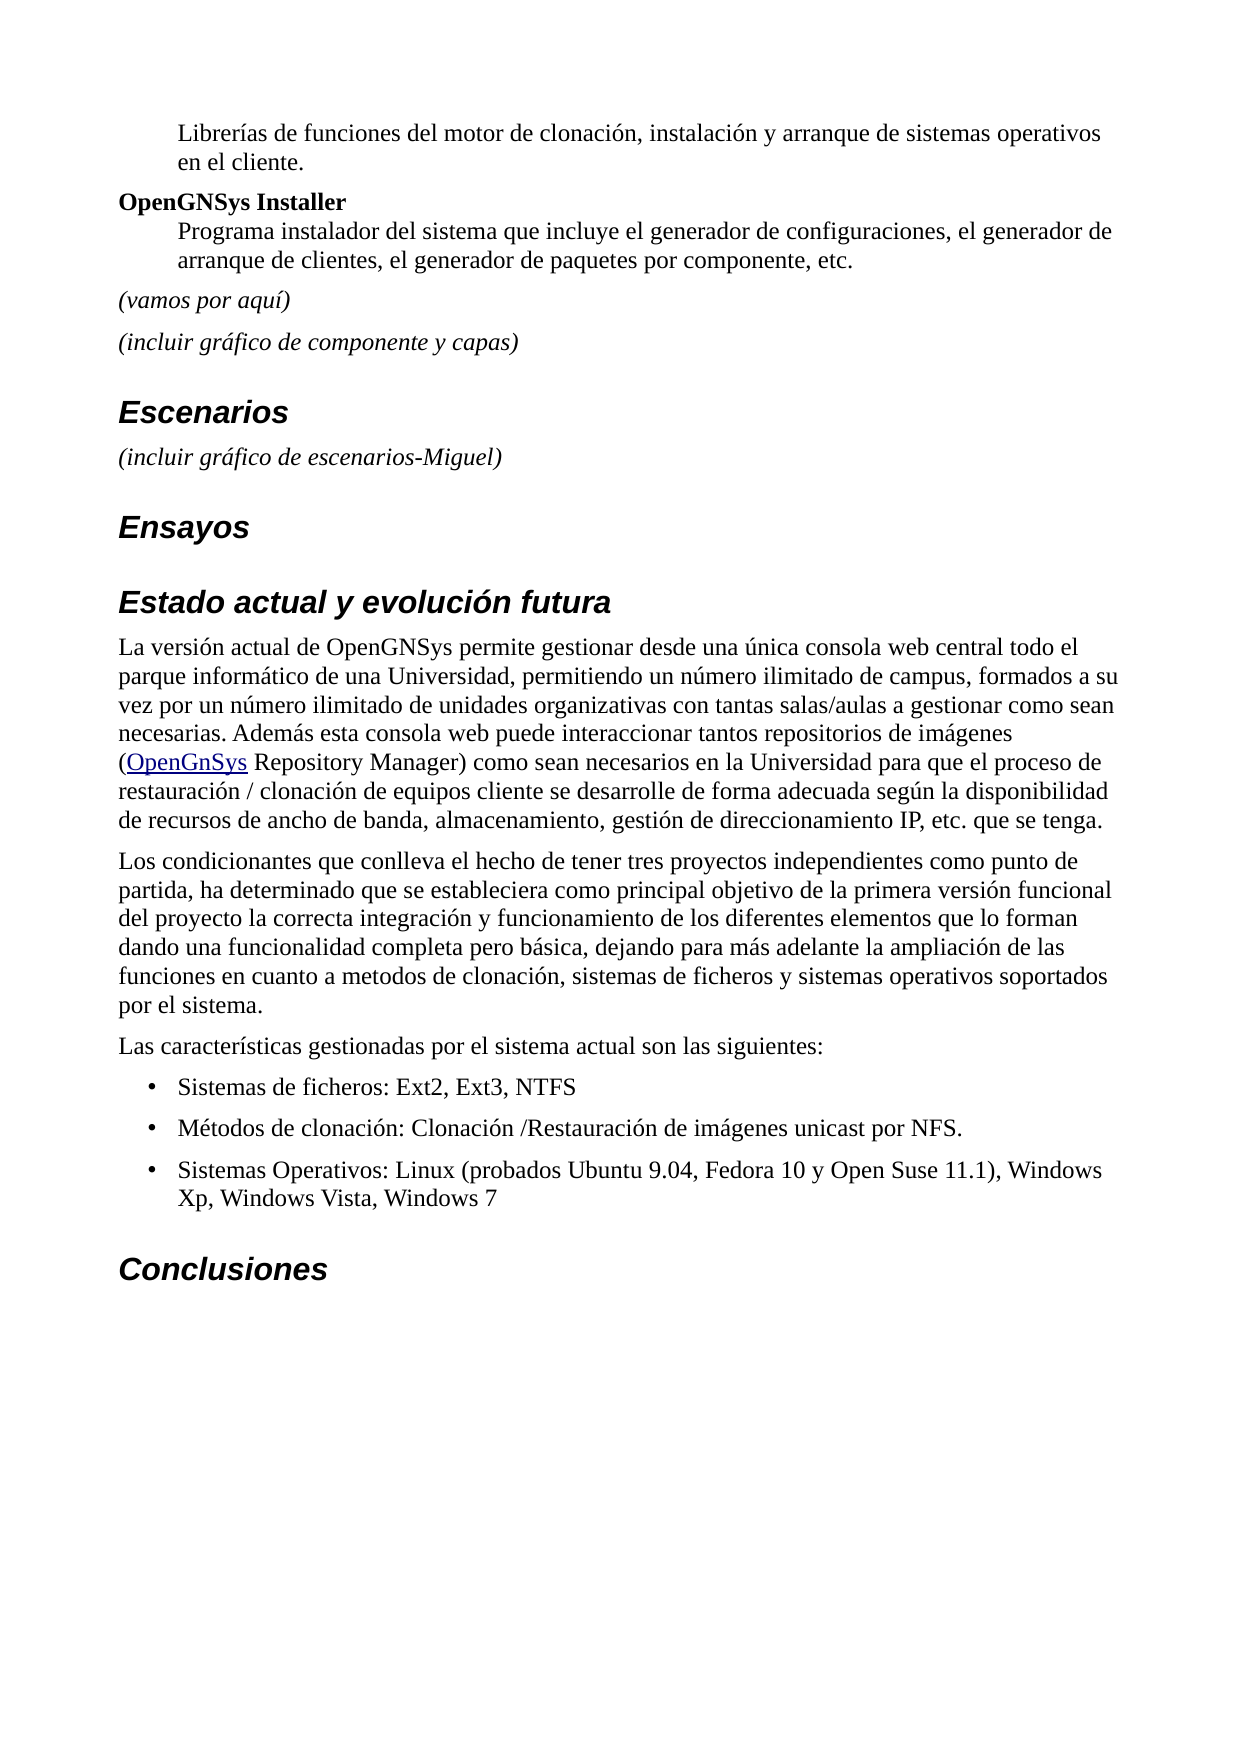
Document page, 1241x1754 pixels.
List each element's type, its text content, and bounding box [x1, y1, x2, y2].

list Métodos de clonación: Clonación /Restauración de imágenes unicast por NFS. [148, 1113, 1122, 1142]
subtitle Ensayos [118, 508, 1122, 545]
subtitle Estado actual y evolución futura [118, 583, 1122, 620]
text Librerías de funciones del motor de clonación, instalación y arranque de sistemas operativos en el cliente. [177, 118, 1122, 176]
text La versión actual de OpenGNSys permite gestionar desde una única consola web central todo el parque informático de una Universidad, permitiendo un número ilimitado de campus, formados a su vez por un número ilimitado de unidades organizativas con tantas salas/aulas a gestionar como sean necesarias. Además esta consola web puede interaccionar tantos repositorios de imágenes (OpenGnSys Repository Manager) como sean necesarios en la Universidad para que el proceso de restauración / clonación de equipos cliente se desarrolle de forma adecuada según la disponibilidad de recursos de ancho de banda, almacenamiento, gestión de direccionamiento IP, etc. que se tenga. [118, 632, 1122, 833]
subtitle Conclusiones [118, 1250, 1122, 1287]
text (incluir gráfico de componente y capas) [118, 327, 1122, 355]
text Programa instalador del sistema que incluye el generador de configuraciones, el generador de arranque de clientes, el generador de paquetes por componente, etc. [177, 216, 1122, 274]
list Sistemas de ficheros: Ext2, Ext3, NTFS [148, 1072, 1122, 1101]
text (vamos por aquí) [118, 285, 1122, 314]
text (incluir gráfico de escenarios-Miguel) [118, 442, 1122, 471]
text Las características gestionadas por el sistema actual son las siguientes: [118, 1031, 1122, 1060]
list Sistemas Operativos: Linux (probados Ubuntu 9.04, Fedora 10 y Open Suse 11.1), Windows Xp, Windows Vista, Windows 7 [148, 1155, 1122, 1212]
text OpenGNSys Installer [118, 187, 1122, 216]
subtitle Escenarios [118, 393, 1122, 430]
text Los condicionantes que conlleva el hecho de tener tres proyectos independientes como punto de partida, ha determinado que se estableciera como principal objetivo de la primera versión funcional del proyecto la correcta integración y funcionamiento de los diferentes elementos que lo forman dando una funcionalidad completa pero básica, dejando para más adelante la ampliación de las funciones en cuanto a metodos de clonación, sistemas de ficheros y sistemas operativos soportados por el sistema. [118, 846, 1122, 1018]
